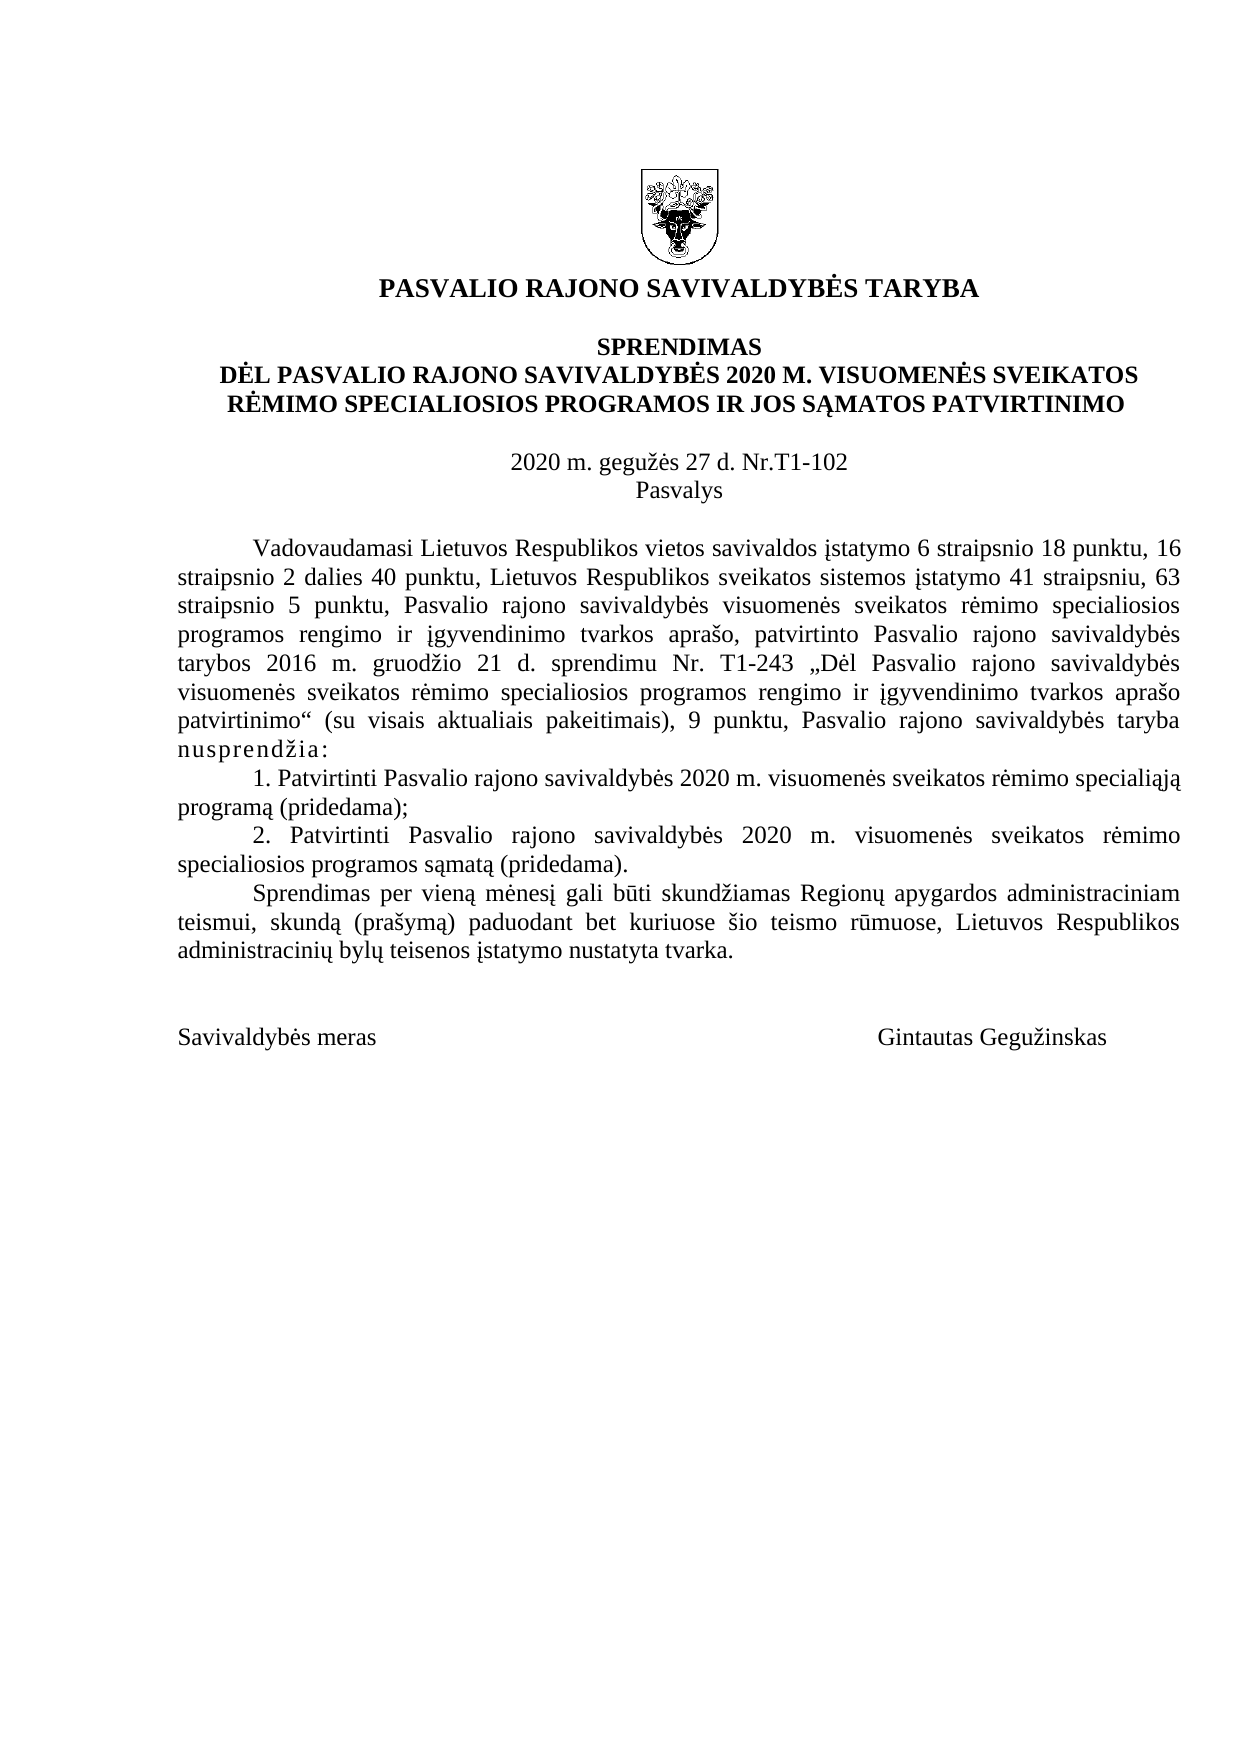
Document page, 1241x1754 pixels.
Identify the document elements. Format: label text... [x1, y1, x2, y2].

text 1. Patvirtinti Pasvalio rajono savivaldybės 2020 m. visuomenės sveikatos rėmimo specialiąją programą (pridedama); [177, 763, 1181, 821]
text 2020 m. gegužės 27 d. Nr.T1-102 [177, 447, 1181, 476]
text Vadovaudamasi Lietuvos Respublikos vietos savivaldos įstatymo 6 straipsnio 18 punktu, 16 straipsnio 2 dalies 40 punktu, Lietuvos Respublikos sveikatos sistemos įstatymo 41 straipsniu, 63 straipsnio 5 punktu, Pasvalio rajono savivaldybės visuomenės sveikatos rėmimo specialiosios programos rengimo ir įgyvendinimo tvarkos aprašo, patvirtinto Pasvalio rajono savivaldybės tarybos 2016 m. gruodžio 21 d. sprendimu Nr. T1-243 „Dėl Pasvalio rajono savivaldybės visuomenės sveikatos rėmimo specialiosios programos rengimo ir įgyvendinimo tvarkos aprašo patvirtinimo“ (su visais aktualiais pakeitimais), 9 punktu, Pasvalio rajono savivaldybės taryba nusprendžia: [177, 533, 1181, 763]
text Sprendimas per vieną mėnesį gali būti skundžiamas Regionų apygardos administraciniam teismui, skundą (prašymą) paduodant bet kuriuose šio teismo rūmuose, Lietuvos Respublikos administracinių bylų teisenos įstatymo nustatyta tvarka. [177, 878, 1181, 964]
text Pasvalio rajono savivaldybės taryba [177, 272, 1181, 303]
text sprendimas [177, 332, 1181, 361]
text Pasvalys [177, 476, 1181, 504]
text Dėl pasvalio rajono savivaldybės 2020 m. Visuomenės sveikatos rėmimo specialiosios programos ir jos sąmatos PAtvirtinimo [177, 361, 1181, 418]
text 2. Patvirtinti Pasvalio rajono savivaldybės 2020 m. visuomenės sveikatos rėmimo specialiosios programos sąmatą (pridedama). [177, 821, 1181, 878]
text Savivaldybės meras Gintautas Gegužinskas [177, 1022, 1181, 1051]
